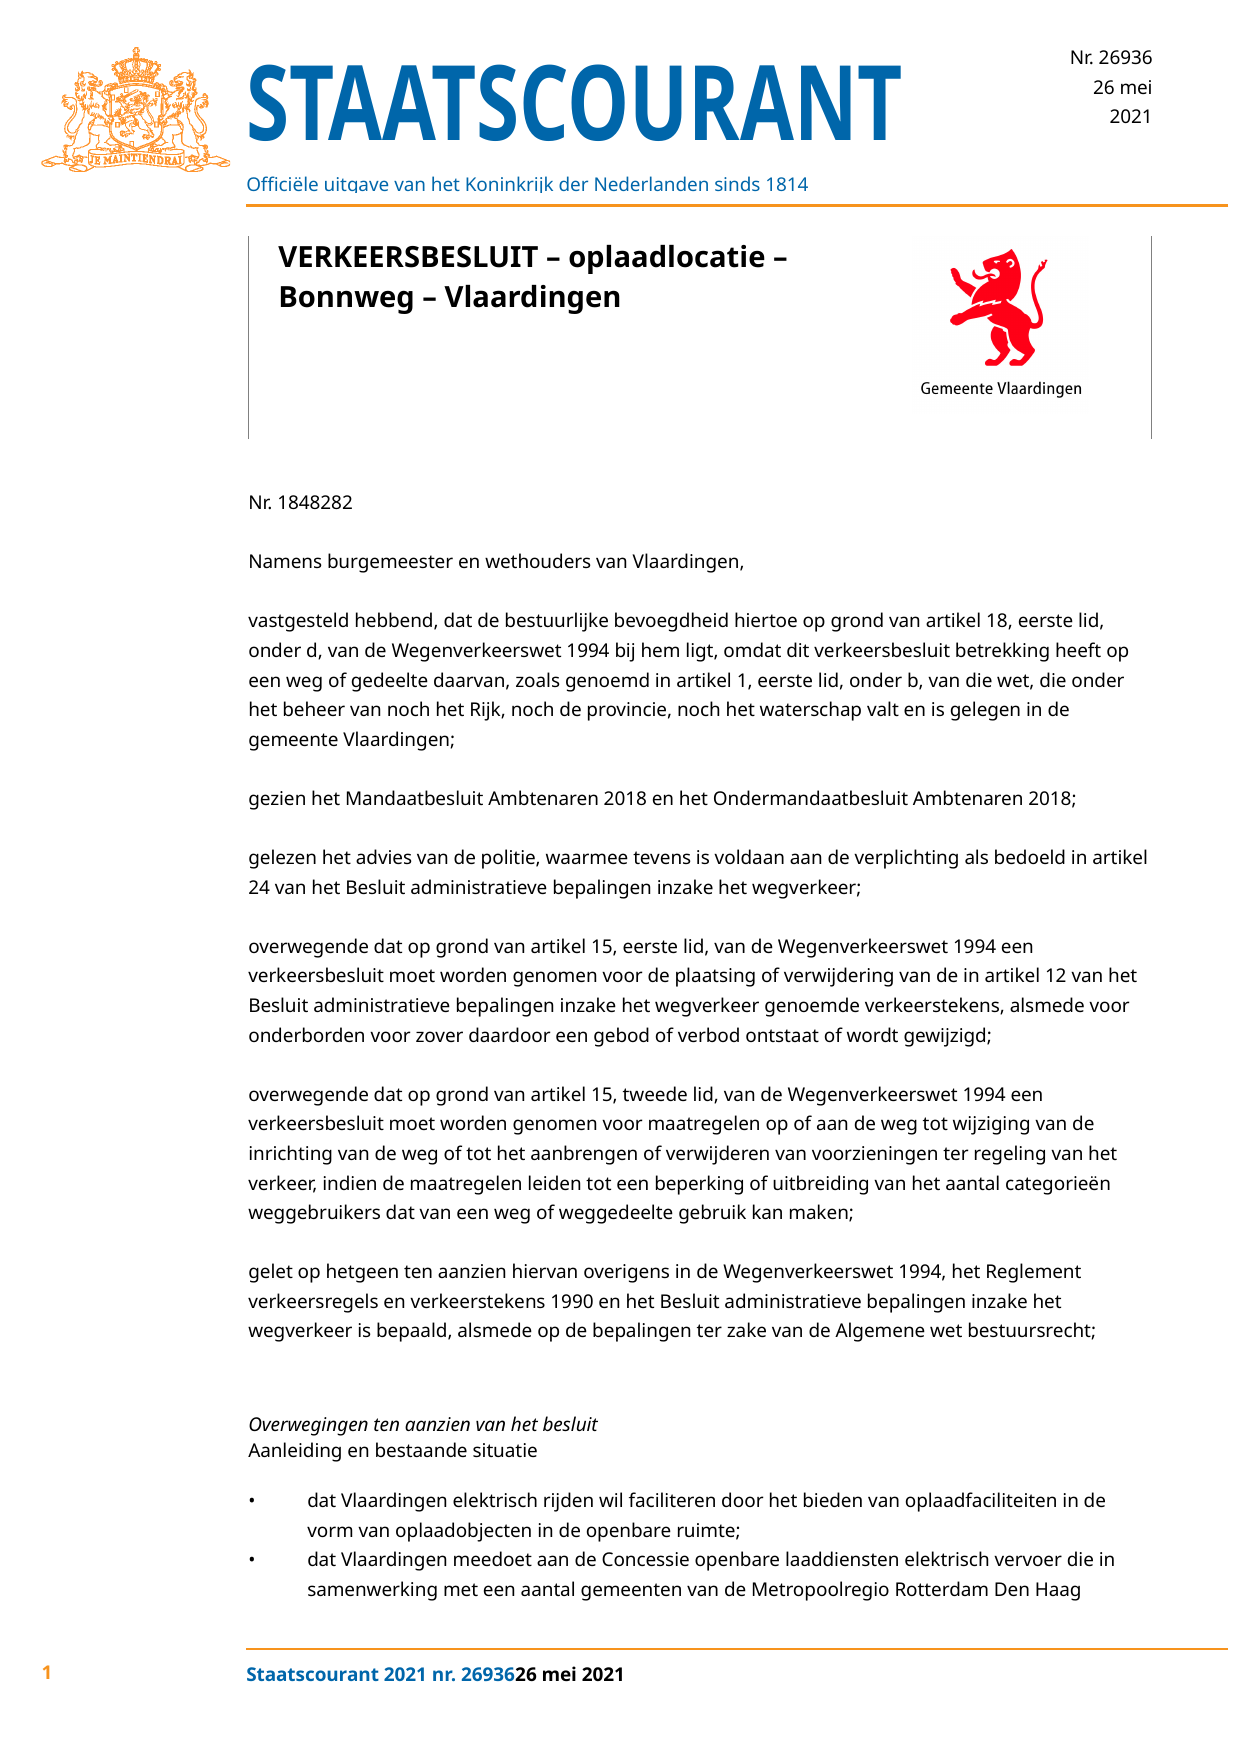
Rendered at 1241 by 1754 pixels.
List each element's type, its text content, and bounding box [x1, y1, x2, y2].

table_header [850, 236, 912, 413]
text Overwegingen ten aanzien van het besluit [248, 1411, 1152, 1437]
list dat Vlaardingen elektrisch rijden wil faciliteren door het bieden van oplaadfaciliteiten in de vorm van oplaadobjecten in de openbare ruimte; [248, 1487, 1152, 1543]
list dat Vlaardingen meedoet aan de Concessie openbare laaddiensten elektrisch vervoer die in samenwerking met een aantal gemeenten van de Metropoolregio Rotterdam Den Haag [248, 1547, 1152, 1602]
text gezien het Mandaatbesluit Ambtenaren 2018 en het Ondermandaatbesluit Ambtenaren 2018; [248, 785, 1152, 811]
text vastgesteld hebbend, dat de bestuurlijke bevoegdheid hiertoe op grond van artikel 18, eerste lid, onder d, van de Wegenverkeerswet 1994 bij hem ligt, omdat dit verkeersbesluit betrekking heeft op een weg of gedeelte daarvan, zoals genoemd in artikel 1, eerste lid, onder b, van die wet, die onder het beheer van noch het Rijk, noch de provincie, noch het waterschap valt en is gelegen in de gemeente Vlaardingen; [248, 608, 1152, 752]
table_header [1090, 236, 1151, 413]
text Namens burgemeester en wethouders van Vlaardingen, [248, 548, 1152, 574]
table_header VERKEERSBESLUIT – oplaadlocatie – Bonnweg – Vlaardingen [249, 236, 850, 439]
picture [912, 236, 1090, 414]
table_header [850, 414, 1151, 439]
text Aanleiding en bestaande situatie [248, 1437, 1152, 1463]
text Nr. 1848282 [248, 489, 1152, 515]
text overwegende dat op grond van artikel 15, tweede lid, van de Wegenverkeerswet 1994 een verkeersbesluit moet worden genomen voor maatregelen op of aan de weg tot wijziging van de inrichting van de weg of tot het aanbrengen of verwijderen van voorzieningen ter regeling van het verkeer, indien de maatregelen leiden tot een beperking of uitbreiding van het aantal categorieën weggebruikers dat van een weg of weggedeelte gebruik kan maken; [248, 1081, 1152, 1225]
text gelezen het advies van de politie, waarmee tevens is voldaan aan de verplichting als bedoeld in artikel 24 van het Besluit administratieve bepalingen inzake het wegverkeer; [248, 844, 1152, 900]
text overwegende dat op grond van artikel 15, eerste lid, van de Wegenverkeerswet 1994 een verkeersbesluit moet worden genomen voor de plaatsing of verwijdering van de in artikel 12 van het Besluit administratieve bepalingen inzake het wegverkeer genoemde verkeerstekens, alsmede voor onderborden voor zover daardoor een gebod of verbod ontstaat of wordt gewijzigd; [248, 933, 1152, 1048]
picture [41, 47, 231, 172]
text gelet op hetgeen ten aanzien hiervan overigens in de Wegenverkeerswet 1994, het Reglement verkeersregels en verkeerstekens 1990 en het Besluit administratieve bepalingen inzake het wegverkeer is bepaald, alsmede op de bepalingen ter zake van de Algemene wet bestuursrecht; [248, 1258, 1152, 1343]
